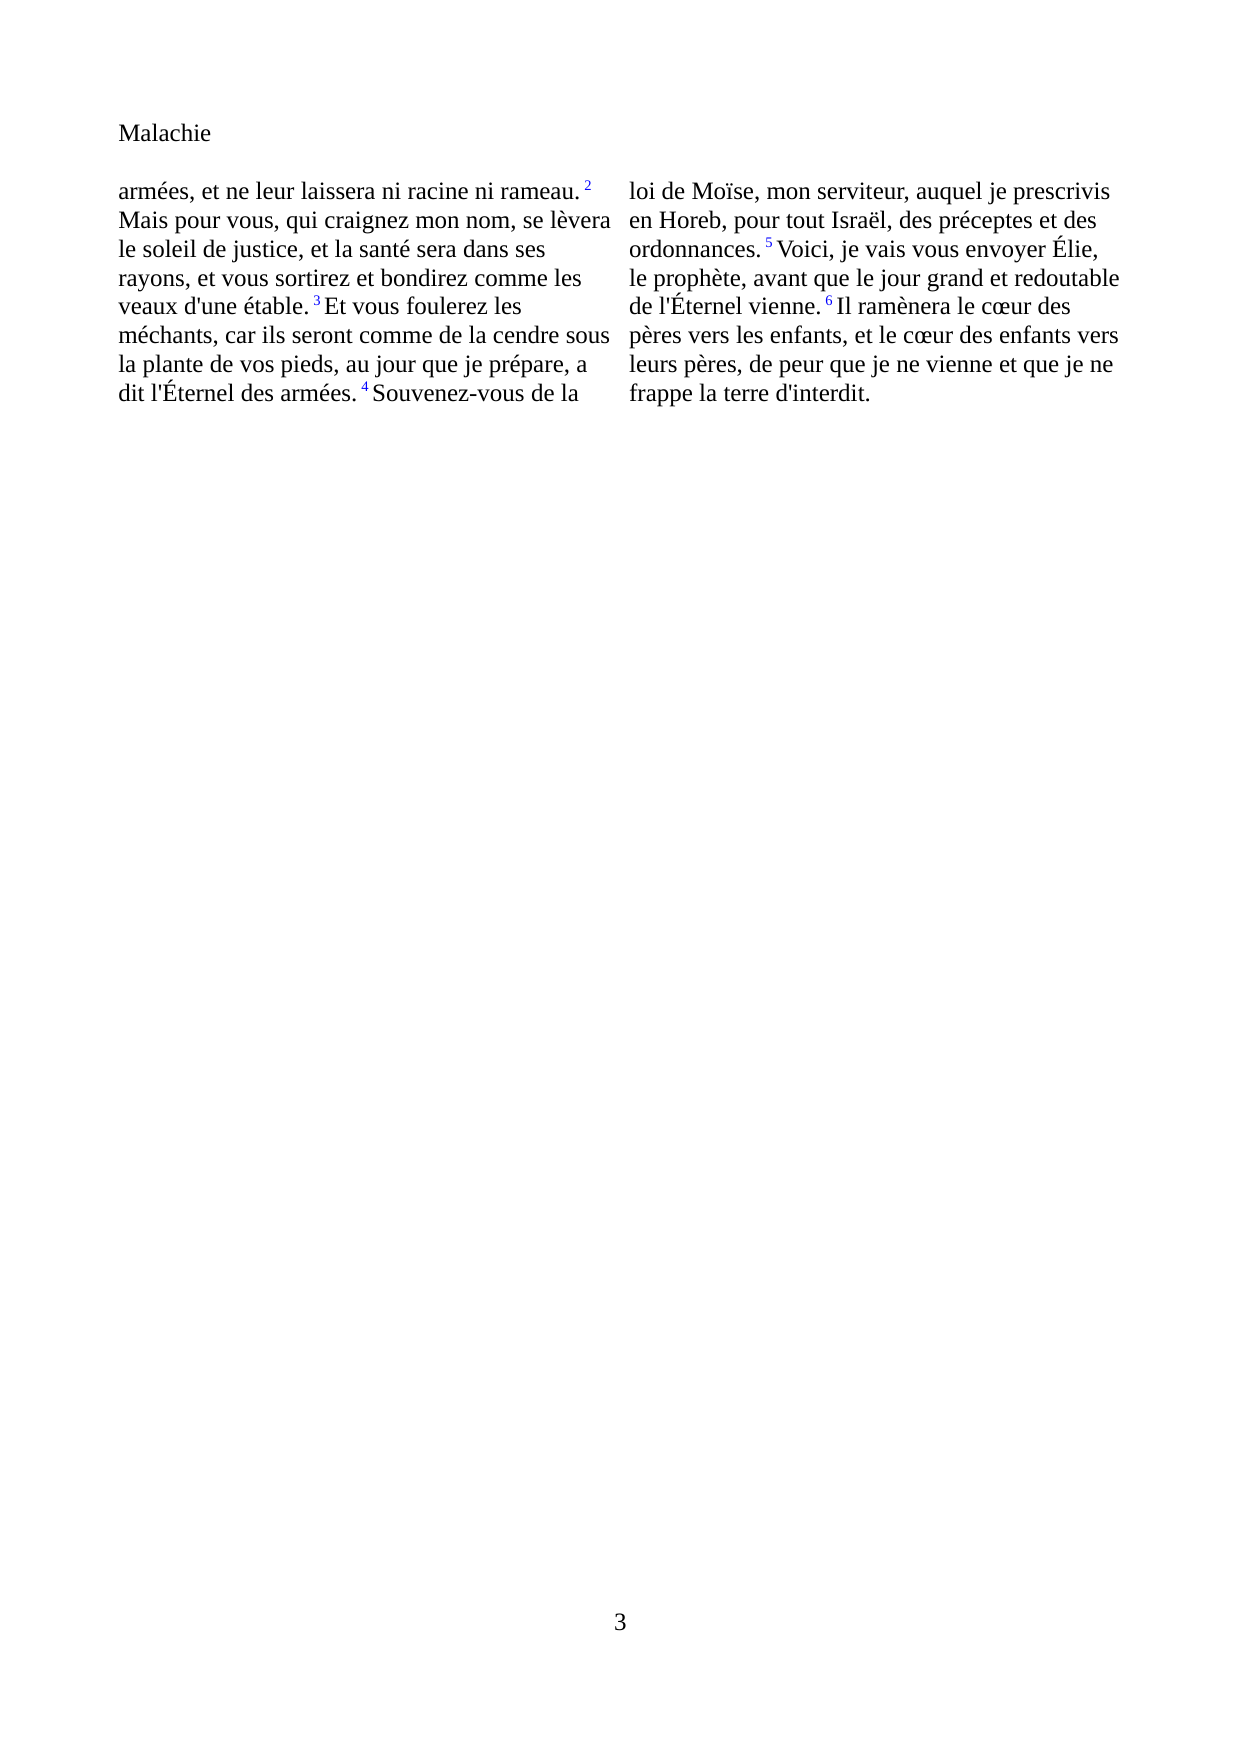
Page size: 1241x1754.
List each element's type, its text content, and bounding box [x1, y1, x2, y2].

text loi de Moïse, mon serviteur, auquel je prescrivis en Horeb, pour tout Israël, des préceptes et des ordonnances. 5 Voici, je vais vous envoyer Élie, le prophète, avant que le jour grand et redoutable de l'Éternel vienne. 6 Il ramènera le cœur des pères vers les enfants, et le cœur des enfants vers leurs pères, de peur que je ne vienne et que je ne frappe la terre d'interdit. [629, 176, 1122, 406]
text armées, et ne leur laissera ni racine ni rameau. 2 Mais pour vous, qui craignez mon nom, se lèvera le soleil de justice, et la santé sera dans ses rayons, et vous sortirez et bondirez comme les veaux d'une étable. 3 Et vous foulerez les méchants, car ils seront comme de la cendre sous la plante de vos pieds, au jour que je prépare, a dit l'Éternel des armées. 4 Souvenez-vous de la [118, 176, 611, 406]
